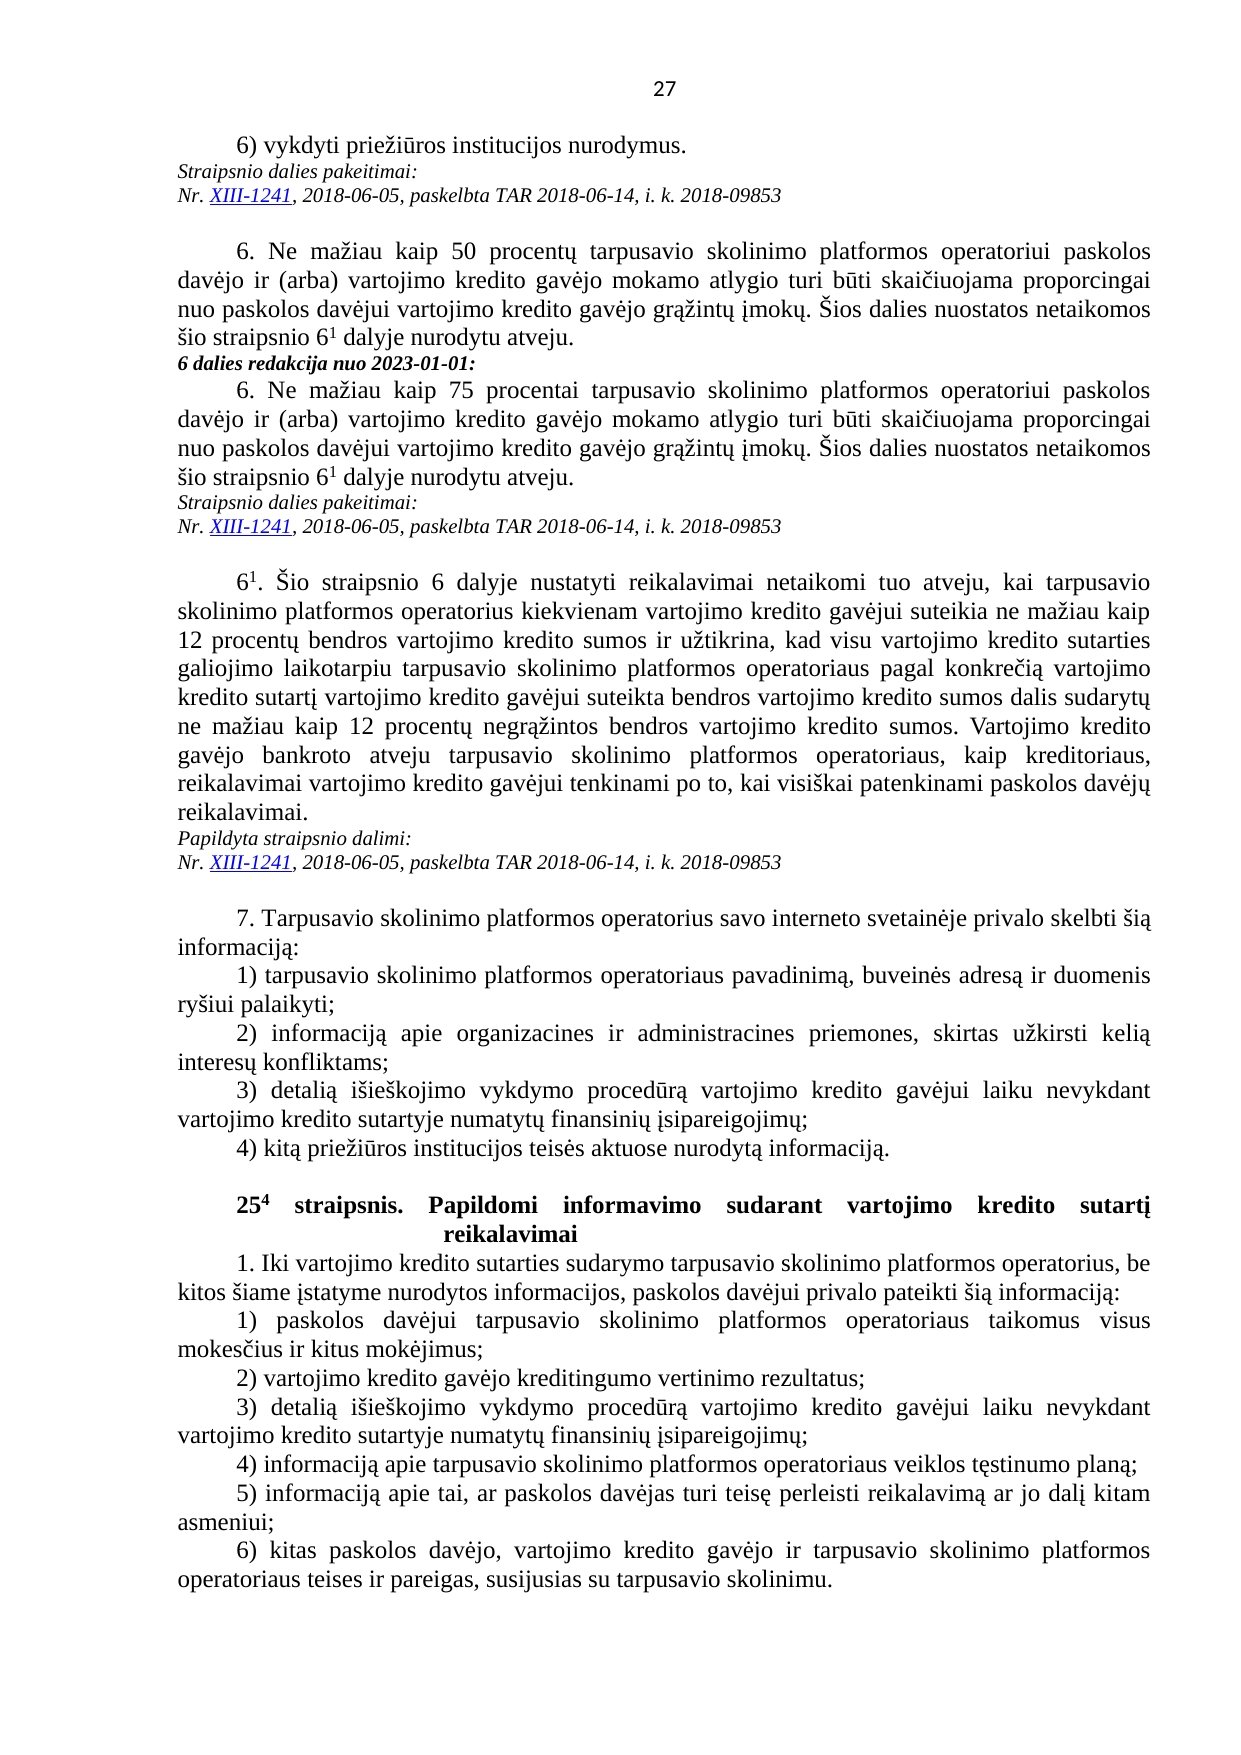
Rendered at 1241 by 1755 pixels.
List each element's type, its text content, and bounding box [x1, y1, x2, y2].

text 5) informaciją apie tai, ar paskolos davėjas turi teisę perleisti reikalavimą ar jo dalį kitam asmeniui; [177, 1478, 1152, 1535]
text 4) kitą priežiūros institucijos teisės aktuose nurodytą informaciją. [177, 1133, 1152, 1162]
text 6. Ne mažiau kaip 50 procentų tarpusavio skolinimo platformos operatoriui paskolos davėjo ir (arba) vartojimo kredito gavėjo mokamo atlygio turi būti skaičiuojama proporcingai nuo paskolos davėjui vartojimo kredito gavėjo grąžintų įmokų. Šios dalies nuostatos netaikomos šio straipsnio 61 dalyje nurodytu atveju. [177, 236, 1152, 351]
text 1) tarpusavio skolinimo platformos operatoriaus pavadinimą, buveinės adresą ir duomenis ryšiui palaikyti; [177, 960, 1152, 1018]
text 6) vykdyti priežiūros institucijos nurodymus. [177, 131, 1152, 159]
text 254 straipsnis. Papildomi informavimo sudarant vartojimo kredito sutartį reikalavimai [236, 1190, 1152, 1248]
text 6. Ne mažiau kaip 75 procentai tarpusavio skolinimo platformos operatoriui paskolos davėjo ir (arba) vartojimo kredito gavėjo mokamo atlygio turi būti skaičiuojama proporcingai nuo paskolos davėjui vartojimo kredito gavėjo grąžintų įmokų. Šios dalies nuostatos netaikomos šio straipsnio 61 dalyje nurodytu atveju. [177, 375, 1152, 490]
text 4) informaciją apie tarpusavio skolinimo platformos operatoriaus veiklos tęstinumo planą; [177, 1449, 1152, 1478]
text Nr. XIII-1241, 2018-06-05, paskelbta TAR 2018-06-14, i. k. 2018-09853 [177, 514, 1152, 538]
text Papildyta straipsnio dalimi: [177, 826, 1152, 850]
text Straipsnio dalies pakeitimai: [177, 490, 1152, 514]
text 3) detalią išieškojimo vykdymo procedūrą vartojimo kredito gavėjui laiku nevykdant vartojimo kredito sutartyje numatytų finansinių įsipareigojimų; [177, 1075, 1152, 1133]
text 1. Iki vartojimo kredito sutarties sudarymo tarpusavio skolinimo platformos operatorius, be kitos šiame įstatyme nurodytos informacijos, paskolos davėjui privalo pateikti šią informaciją: [177, 1248, 1152, 1305]
text Straipsnio dalies pakeitimai: [177, 159, 1152, 183]
text 2) vartojimo kredito gavėjo kreditingumo vertinimo rezultatus; [177, 1363, 1152, 1392]
text Nr. XIII-1241, 2018-06-05, paskelbta TAR 2018-06-14, i. k. 2018-09853 [177, 850, 1152, 874]
text 6) kitas paskolos davėjo, vartojimo kredito gavėjo ir tarpusavio skolinimo platformos operatoriaus teises ir pareigas, susijusias su tarpusavio skolinimu. [177, 1535, 1152, 1593]
text 61. Šio straipsnio 6 dalyje nustatyti reikalavimai netaikomi tuo atveju, kai tarpusavio skolinimo platformos operatorius kiekvienam vartojimo kredito gavėjui suteikia ne mažiau kaip 12 procentų bendros vartojimo kredito sumos ir užtikrina, kad visu vartojimo kredito sutarties galiojimo laikotarpiu tarpusavio skolinimo platformos operatoriaus pagal konkrečią vartojimo kredito sutartį vartojimo kredito gavėjui suteikta bendros vartojimo kredito sumos dalis sudarytų ne mažiau kaip 12 procentų negrąžintos bendros vartojimo kredito sumos. Vartojimo kredito gavėjo bankroto atveju tarpusavio skolinimo platformos operatoriaus, kaip kreditoriaus, reikalavimai vartojimo kredito gavėjui tenkinami po to, kai visiškai patenkinami paskolos davėjų reikalavimai. [177, 567, 1152, 826]
text 6 dalies redakcija nuo 2023-01-01: [177, 351, 1152, 375]
text 7. Tarpusavio skolinimo platformos operatorius savo interneto svetainėje privalo skelbti šią informaciją: [177, 903, 1152, 960]
text 1) paskolos davėjui tarpusavio skolinimo platformos operatoriaus taikomus visus mokesčius ir kitus mokėjimus; [177, 1305, 1152, 1363]
text 2) informaciją apie organizacines ir administracines priemones, skirtas užkirsti kelią interesų konfliktams; [177, 1018, 1152, 1075]
text Nr. XIII-1241, 2018-06-05, paskelbta TAR 2018-06-14, i. k. 2018-09853 [177, 183, 1152, 207]
text 3) detalią išieškojimo vykdymo procedūrą vartojimo kredito gavėjui laiku nevykdant vartojimo kredito sutartyje numatytų finansinių įsipareigojimų; [177, 1392, 1152, 1449]
